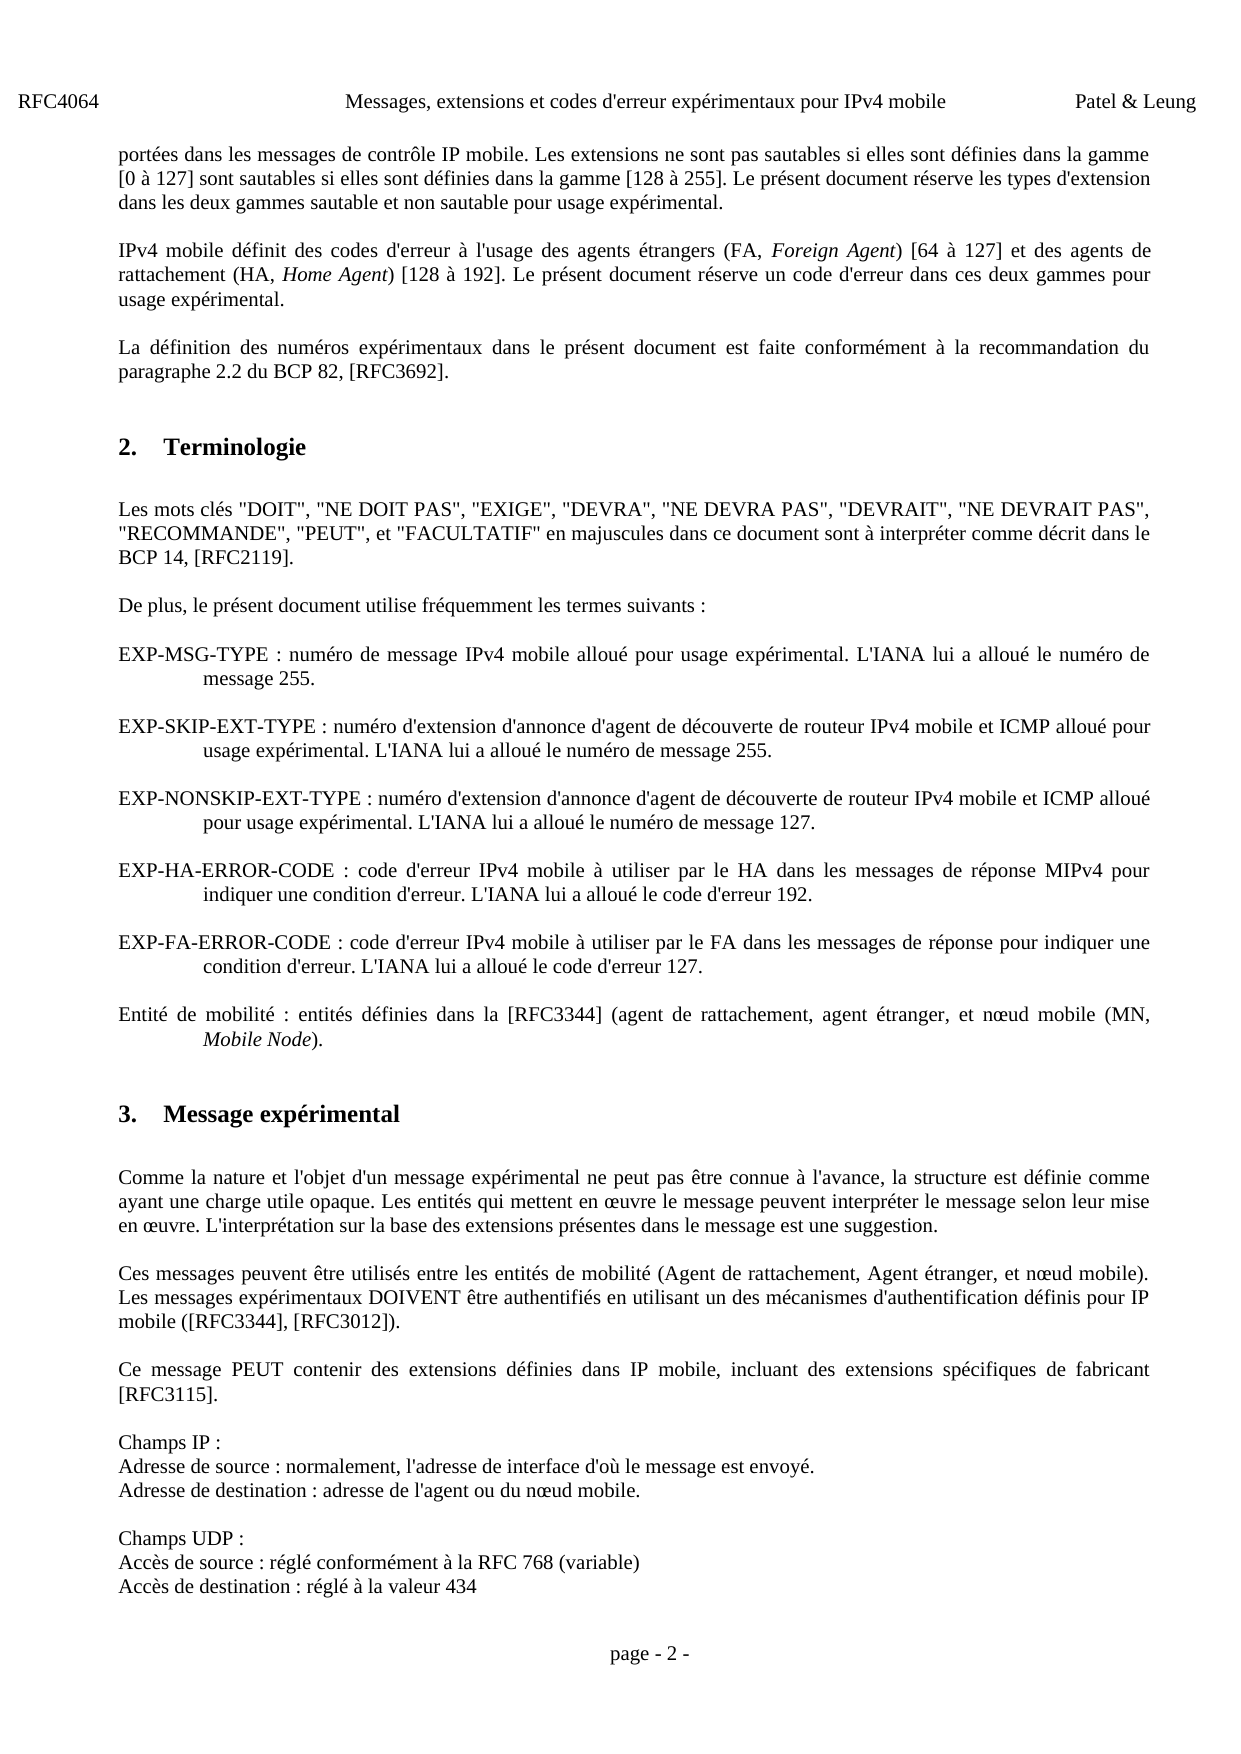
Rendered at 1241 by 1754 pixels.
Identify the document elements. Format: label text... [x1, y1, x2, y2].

text Accès de destination : réglé à la valeur 434 [118, 1574, 1152, 1598]
text EXP-SKIP-EXT-TYPE : numéro d'extension d'annonce d'agent de découverte de routeur IPv4 mobile et ICMP alloué pour usage expérimental. L'IANA lui a alloué le numéro de message 255. [118, 714, 1152, 762]
text La définition des numéros expérimentaux dans le présent document est faite conformément à la recommandation du paragraphe 2.2 du BCP 82, [RFC3692]. [118, 334, 1152, 383]
subtitle 3. Message expérimental [118, 1099, 1152, 1128]
text Ce message PEUT contenir des extensions définies dans IP mobile, incluant des extensions spécifiques de fabricant [RFC3115]. [118, 1357, 1152, 1406]
text EXP-FA-ERROR-CODE : code d'erreur IPv4 mobile à utiliser par le FA dans les messages de réponse pour indiquer une condition d'erreur. L'IANA lui a alloué le code d'erreur 127. [118, 930, 1152, 978]
text IPv4 mobile définit des codes d'erreur à l'usage des agents étrangers (FA, Foreign Agent) [64 à 127] et des agents de rattachement (HA, Home Agent) [128 à 192]. Le présent document réserve un code d'erreur dans ces deux gammes pour usage expérimental. [118, 238, 1152, 311]
text Les mots clés "DOIT", "NE DOIT PAS", "EXIGE", "DEVRA", "NE DEVRA PAS", "DEVRAIT", "NE DEVRAIT PAS", "RECOMMANDE", "PEUT", et "FACULTATIF" en majuscules dans ce document sont à interpréter comme décrit dans le BCP 14, [RFC2119]. [118, 497, 1152, 569]
text Adresse de source : normalement, l'adresse de interface d'où le message est envoyé. [118, 1454, 1152, 1478]
text Adresse de destination : adresse de l'agent ou du nœud mobile. [118, 1478, 1152, 1502]
text EXP-HA-ERROR-CODE : code d'erreur IPv4 mobile à utiliser par le HA dans les messages de réponse MIPv4 pour indiquer une condition d'erreur. L'IANA lui a alloué le code d'erreur 192. [118, 858, 1152, 906]
text Accès de source : réglé conformément à la RFC 768 (variable) [118, 1550, 1152, 1574]
text portées dans les messages de contrôle IP mobile. Les extensions ne sont pas sautables si elles sont définies dans la gamme [0 à 127] sont sautables si elles sont définies dans la gamme [128 à 255]. Le présent document réserve les types d'extension dans les deux gammes sautable et non sautable pour usage expérimental. [118, 142, 1152, 214]
text EXP-MSG-TYPE : numéro de message IPv4 mobile alloué pour usage expérimental. L'IANA lui a alloué le numéro de message 255. [118, 641, 1152, 689]
text De plus, le présent document utilise fréquemment les termes suivants : [118, 593, 1152, 617]
text Champs IP : [118, 1429, 1152, 1454]
text Ces messages peuvent être utilisés entre les entités de mobilité (Agent de rattachement, Agent étranger, et nœud mobile). Les messages expérimentaux DOIVENT être authentifiés en utilisant un des mécanismes d'authentification définis pour IP mobile ([RFC3344], [RFC3012]). [118, 1261, 1152, 1333]
text EXP-NONSKIP-EXT-TYPE : numéro d'extension d'annonce d'agent de découverte de routeur IPv4 mobile et ICMP alloué pour usage expérimental. L'IANA lui a alloué le numéro de message 127. [118, 786, 1152, 834]
text Comme la nature et l'objet d'un message expérimental ne peut pas être connue à l'avance, la structure est définie comme ayant une charge utile opaque. Les entités qui mettent en œuvre le message peuvent interpréter le message selon leur mise en œuvre. L'interprétation sur la base des extensions présentes dans le message est une suggestion. [118, 1165, 1152, 1237]
text Champs UDP : [118, 1526, 1152, 1550]
subtitle 2. Terminologie [118, 432, 1152, 461]
text Entité de mobilité : entités définies dans la [RFC3344] (agent de rattachement, agent étranger, et nœud mobile (MN, Mobile Node). [118, 1002, 1152, 1051]
